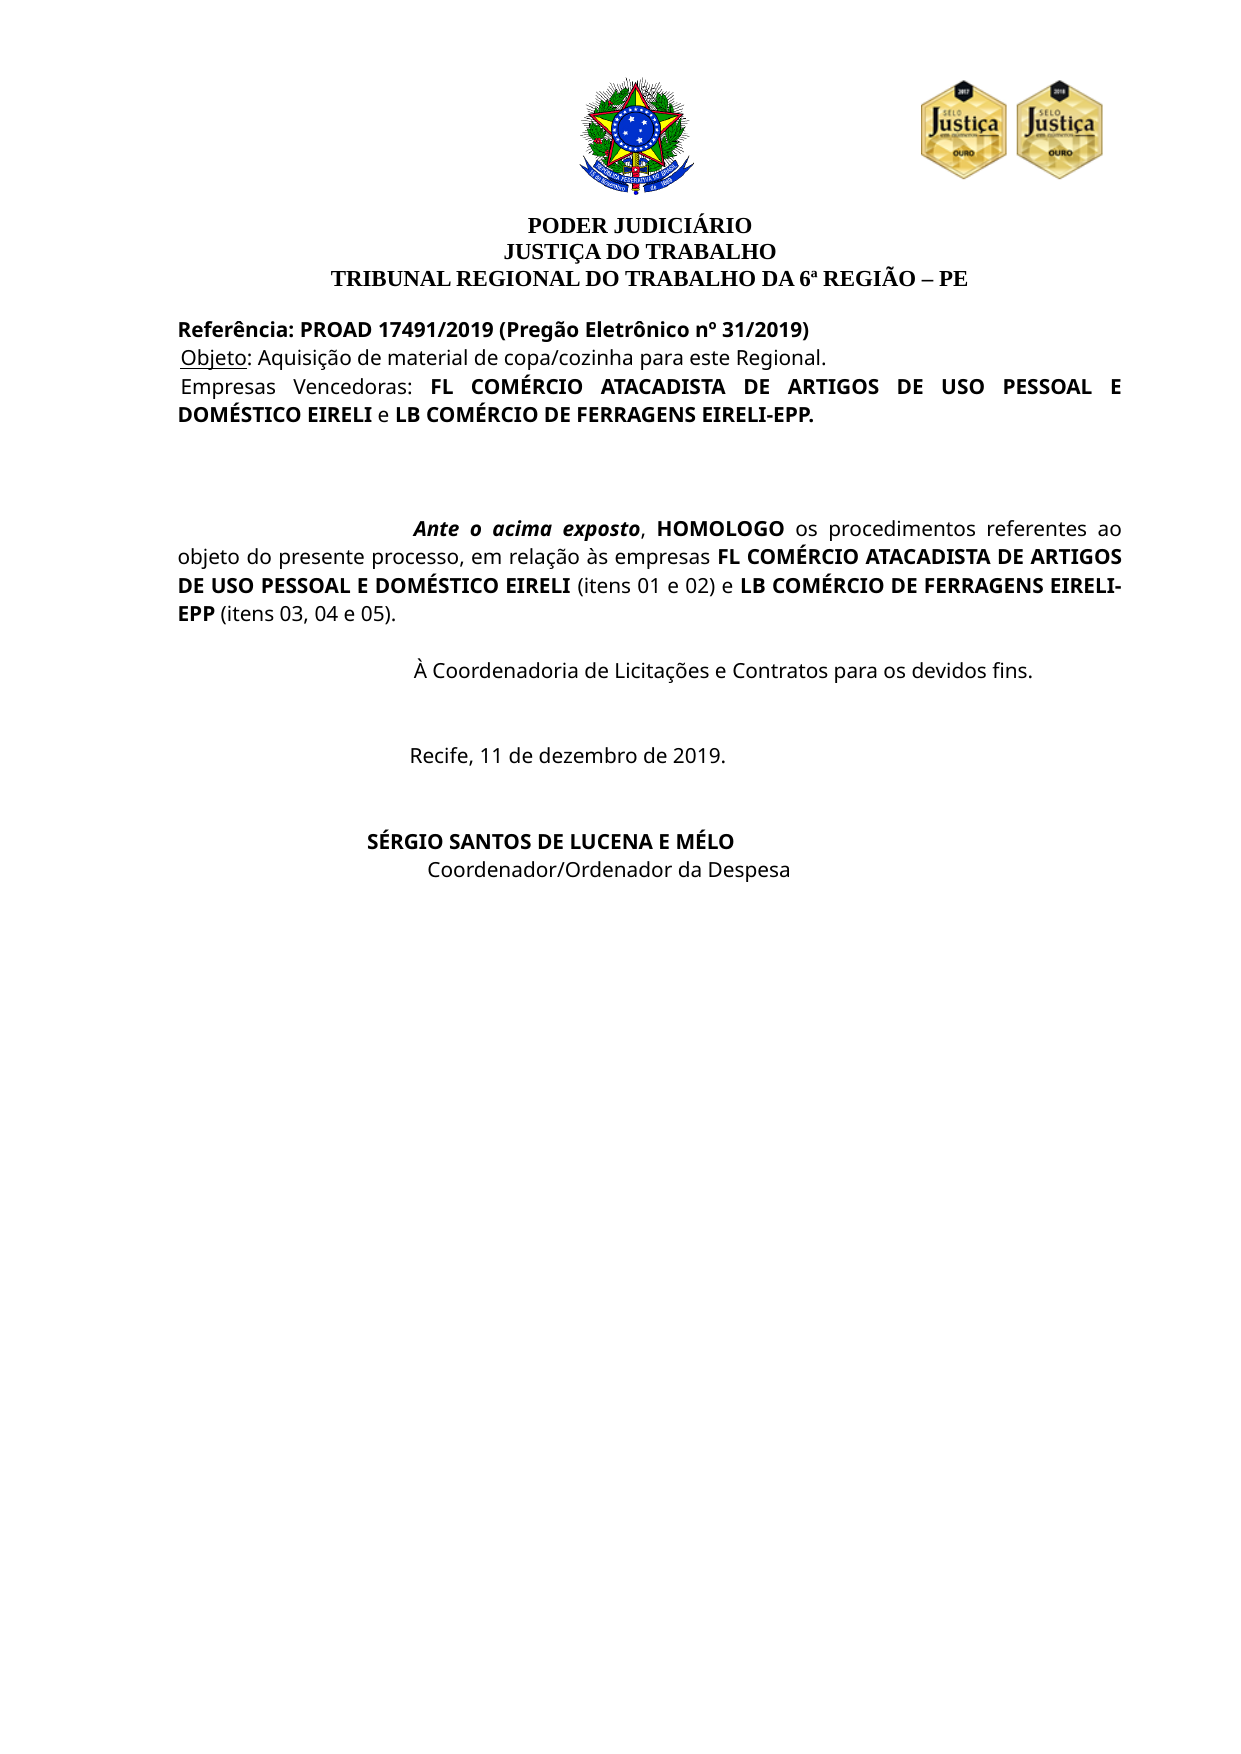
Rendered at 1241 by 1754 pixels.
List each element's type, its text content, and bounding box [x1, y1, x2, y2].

text Recife, 11 de dezembro de 2019. [177, 742, 1122, 770]
text Coordenador/Ordenador da Despesa [177, 855, 1122, 884]
text Referência: PROAD 17491/2019 (Pregão Eletrônico nº 31/2019) [177, 315, 1122, 343]
picture [921, 78, 1118, 187]
text Empresas Vencedoras: FL COMÉRCIO ATACADISTA DE ARTIGOS DE USO PESSOAL E DOMÉSTICO EIRELI e LB COMÉRCIO DE FERRAGENS EIRELI-EPP. [177, 372, 1122, 429]
text SÉRGIO SANTOS DE LUCENA E MÉLO [177, 827, 1122, 855]
picture [573, 75, 697, 197]
text À Coordenadoria de Licitações e Contratos para os devidos fins. [177, 656, 1122, 685]
text Ante o acima exposto, HOMOLOGO os procedimentos referentes ao objeto do presente processo, em relação às empresas FL COMÉRCIO ATACADISTA DE ARTIGOS DE USO PESSOAL E DOMÉSTICO EIRELI (itens 01 e 02) e LB COMÉRCIO DE FERRAGENS EIRELI-EPP (itens 03, 04 e 05). [177, 514, 1122, 628]
text Objeto: Aquisição de material de copa/cozinha para este Regional. [177, 343, 1122, 372]
